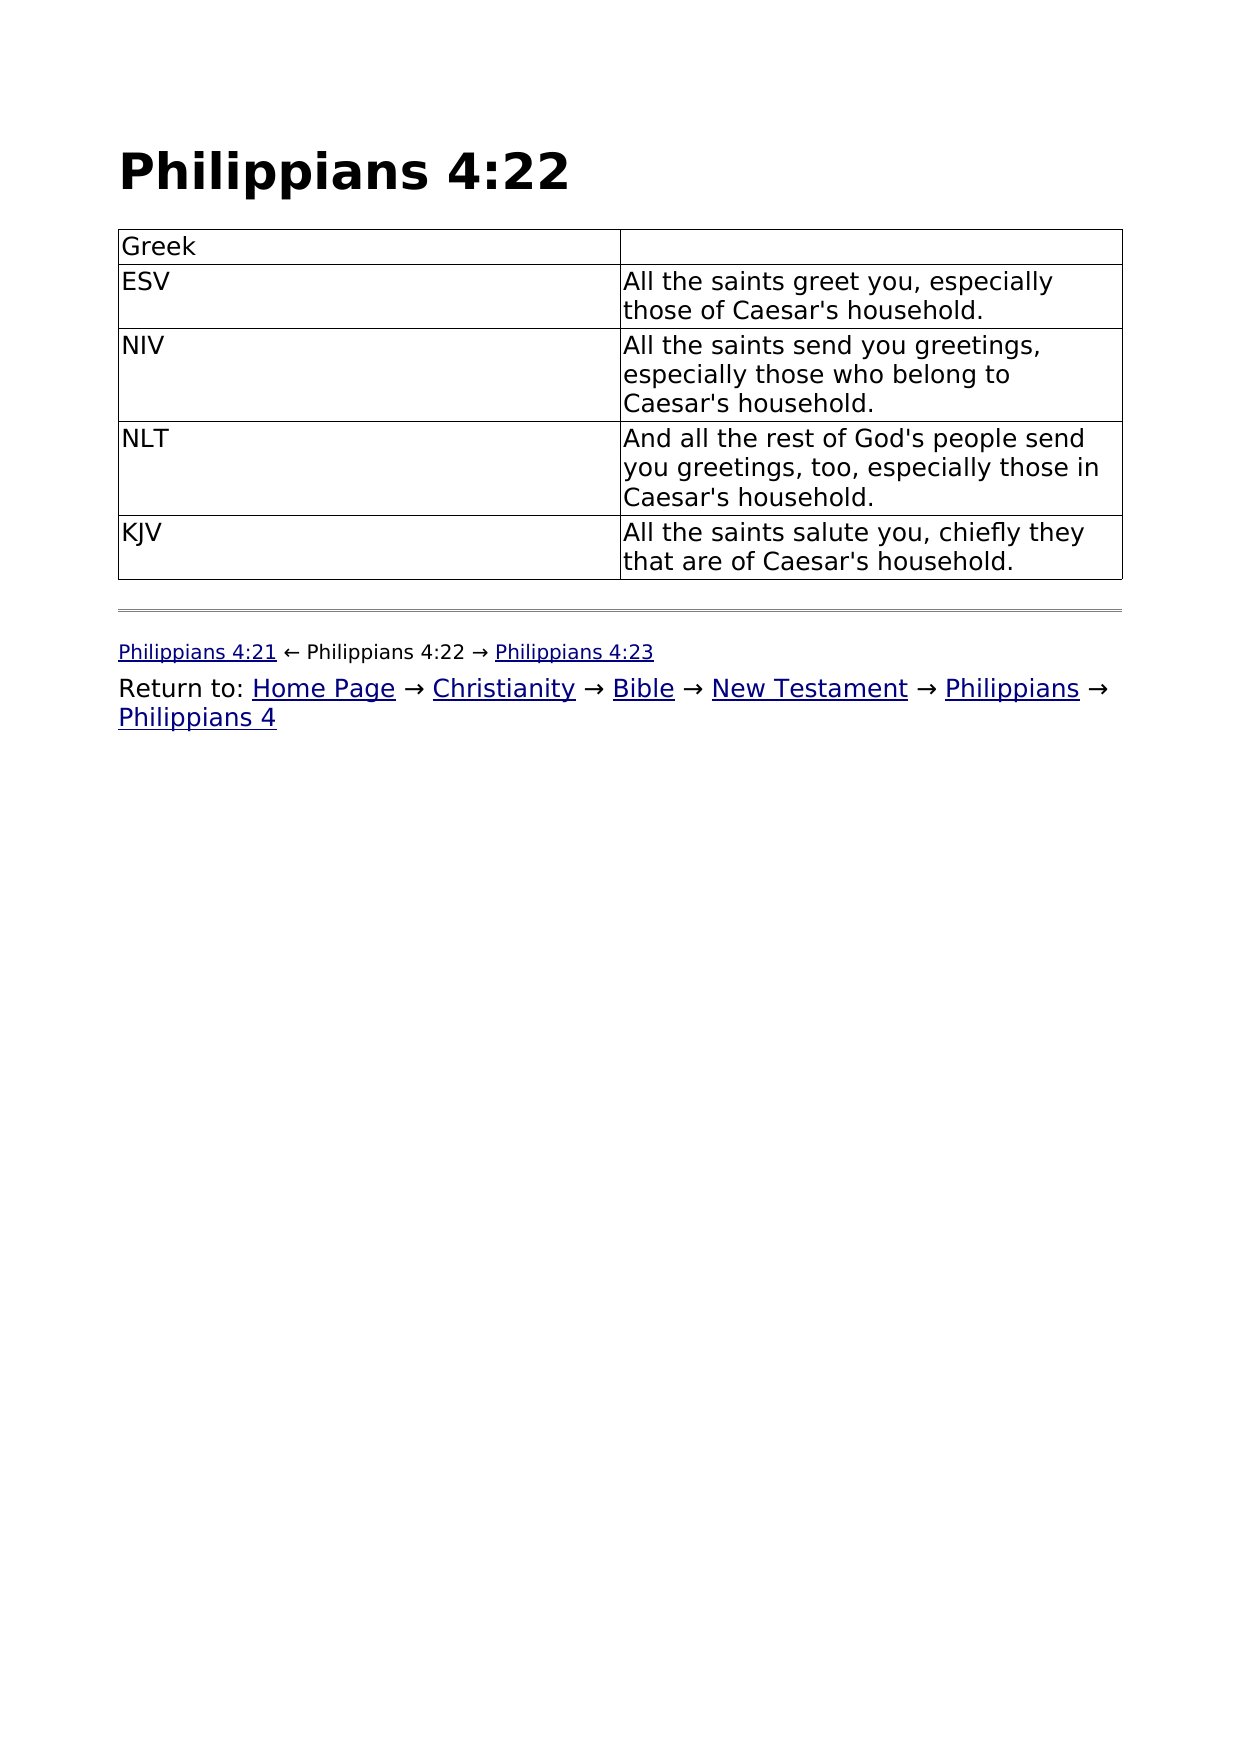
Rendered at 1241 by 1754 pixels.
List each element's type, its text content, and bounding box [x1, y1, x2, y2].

table_cell NIV [119, 329, 620, 421]
table_cell And all the rest of God's people send you greetings, too, especially those in Caesar's household. [621, 422, 1122, 515]
table_cell KJV [119, 516, 620, 579]
table_cell All the saints salute you, chiefly they that are of Caesar's household. [621, 516, 1122, 579]
table_cell ESV [119, 265, 620, 328]
table_cell All the saints greet you, especially those of Caesar's household. [621, 265, 1122, 328]
table_cell All the saints send you greetings, especially those who belong to Caesar's household. [621, 329, 1122, 421]
text Philippians 4:21 ← Philippians 4:22 → Philippians 4:23 [118, 640, 1122, 674]
text Return to: Home Page → Christianity → Bible → New Testament → Philippians → Philippians 4 [118, 674, 1122, 733]
subtitle Philippians 4:22 [118, 143, 1122, 201]
table_header Greek [119, 230, 620, 264]
table_header [621, 230, 1122, 264]
table_cell NLT [119, 422, 620, 515]
